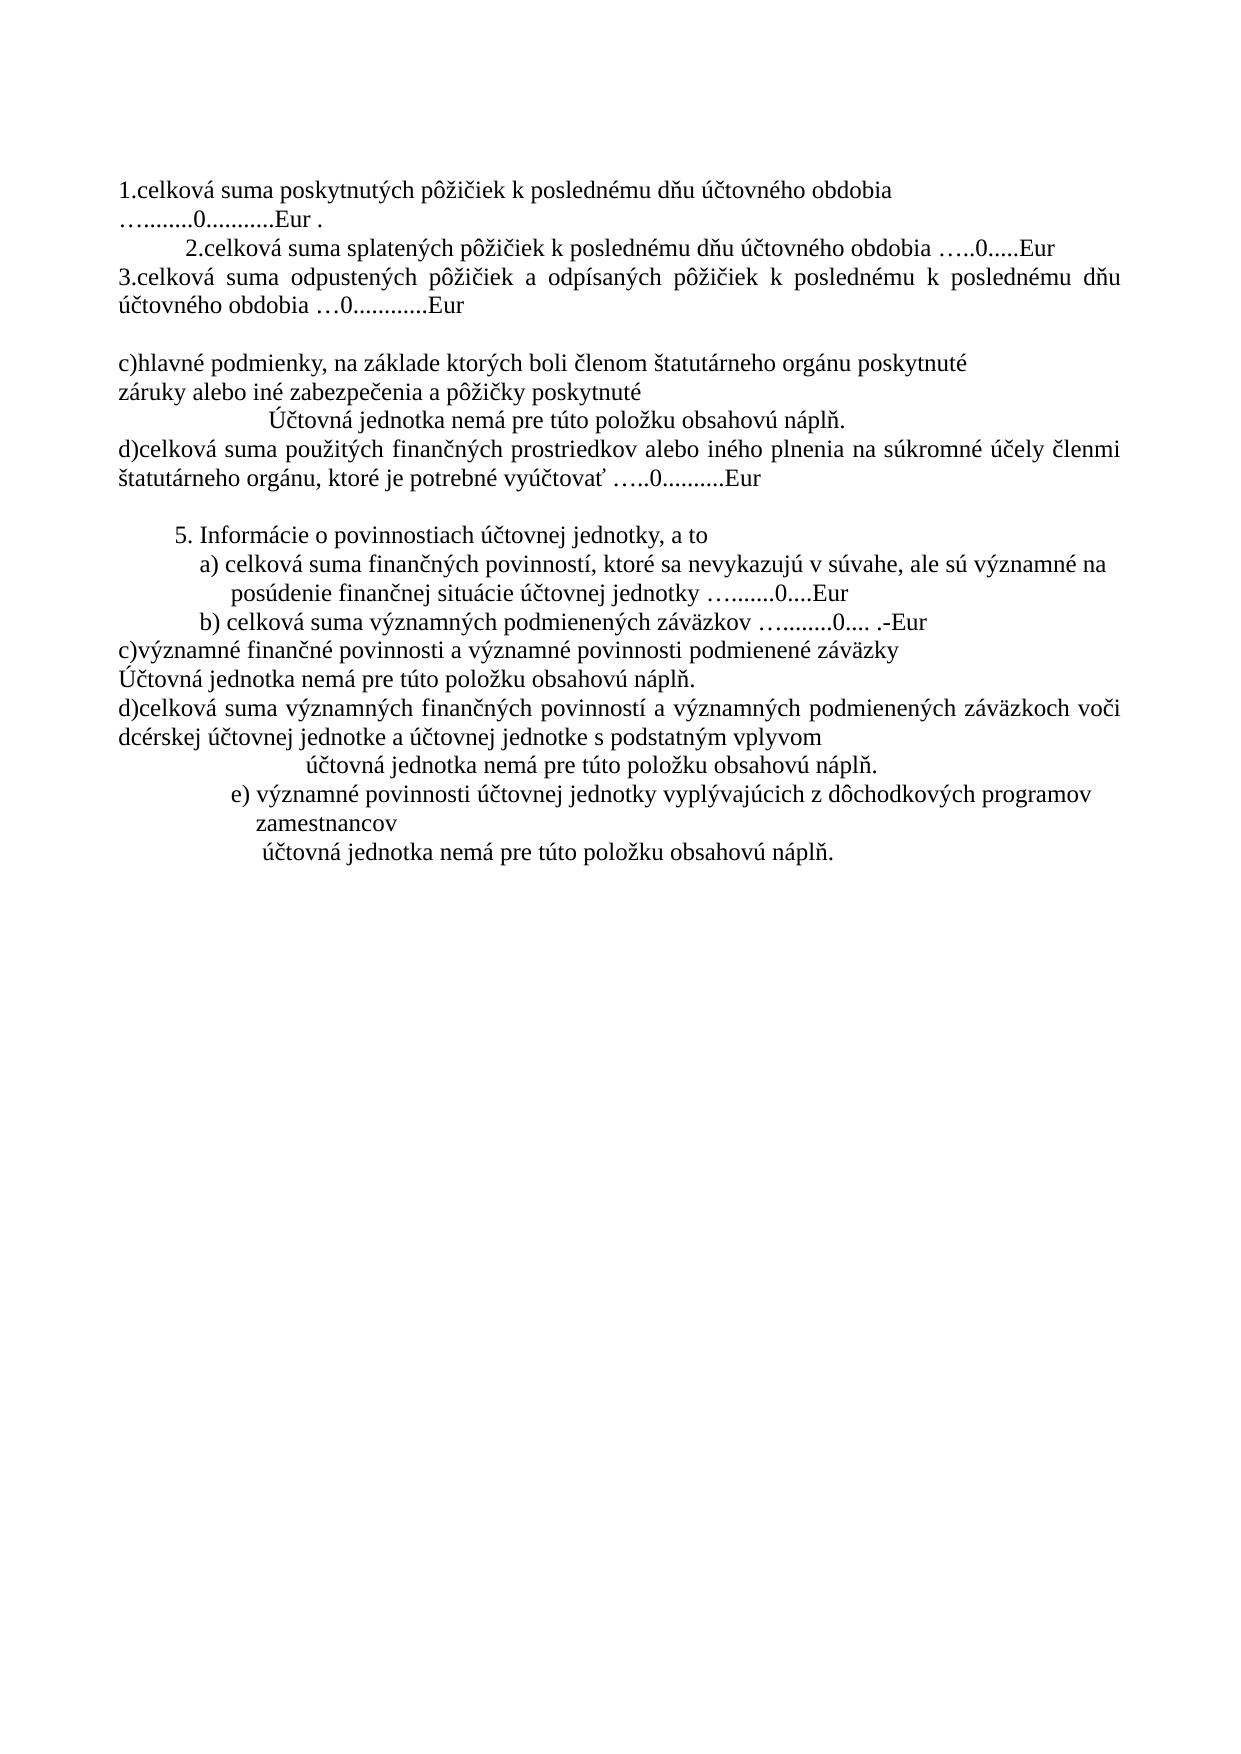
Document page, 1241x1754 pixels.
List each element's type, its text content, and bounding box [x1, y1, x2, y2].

text e) významné povinnosti účtovnej jednotky vyplývajúcich z dôchodkových programov [118, 779, 1122, 808]
text záruky alebo iné zabezpečenia a pôžičky poskytnuté [118, 377, 1122, 406]
text …........0...........Eur . [118, 204, 1122, 233]
list celková suma odpustených pôžičiek a odpísaných pôžičiek k poslednému k poslednému dňu účtovného obdobia …0............Eur [118, 262, 1122, 319]
text a) celková suma finančných povinností, ktoré sa nevykazujú v súvahe, ale sú významné na [118, 549, 1122, 578]
text b) celková suma významných podmienených záväzkov …........0.... .-Eur [118, 607, 1122, 636]
text účtovná jednotka nemá pre túto položku obsahovú náplň. [118, 751, 1122, 779]
list celková suma poskytnutých pôžičiek k poslednému dňu účtovného obdobia [118, 176, 1122, 204]
text posúdenie finančnej situácie účtovnej jednotky ….......0....Eur [118, 578, 1122, 607]
text Účtovná jednotka nemá pre túto položku obsahovú náplň. [118, 406, 1122, 434]
text 5. Informácie o povinnostiach účtovnej jednotky, a to [118, 521, 1122, 549]
list celková suma použitých finančných prostriedkov alebo iného plnenia na súkromné účely členmi štatutárneho orgánu, ktoré je potrebné vyúčtovať …..0..........Eur [118, 434, 1122, 492]
list celková suma splatených pôžičiek k poslednému dňu účtovného obdobia …..0.....Eur [118, 233, 1122, 262]
text Účtovná jednotka nemá pre túto položku obsahovú náplň. [118, 664, 1122, 693]
list hlavné podmienky, na základe ktorých boli členom štatutárneho orgánu poskytnuté [118, 348, 1122, 377]
list významné finančné povinnosti a významné povinnosti podmienené záväzky [118, 636, 1122, 664]
text zamestnancov [118, 808, 1122, 837]
list celková suma významných finančných povinností a významných podmienených záväzkoch voči dcérskej účtovnej jednotke a účtovnej jednotke s podstatným vplyvom [118, 693, 1122, 751]
text účtovná jednotka nemá pre túto položku obsahovú náplň. [118, 837, 1122, 866]
